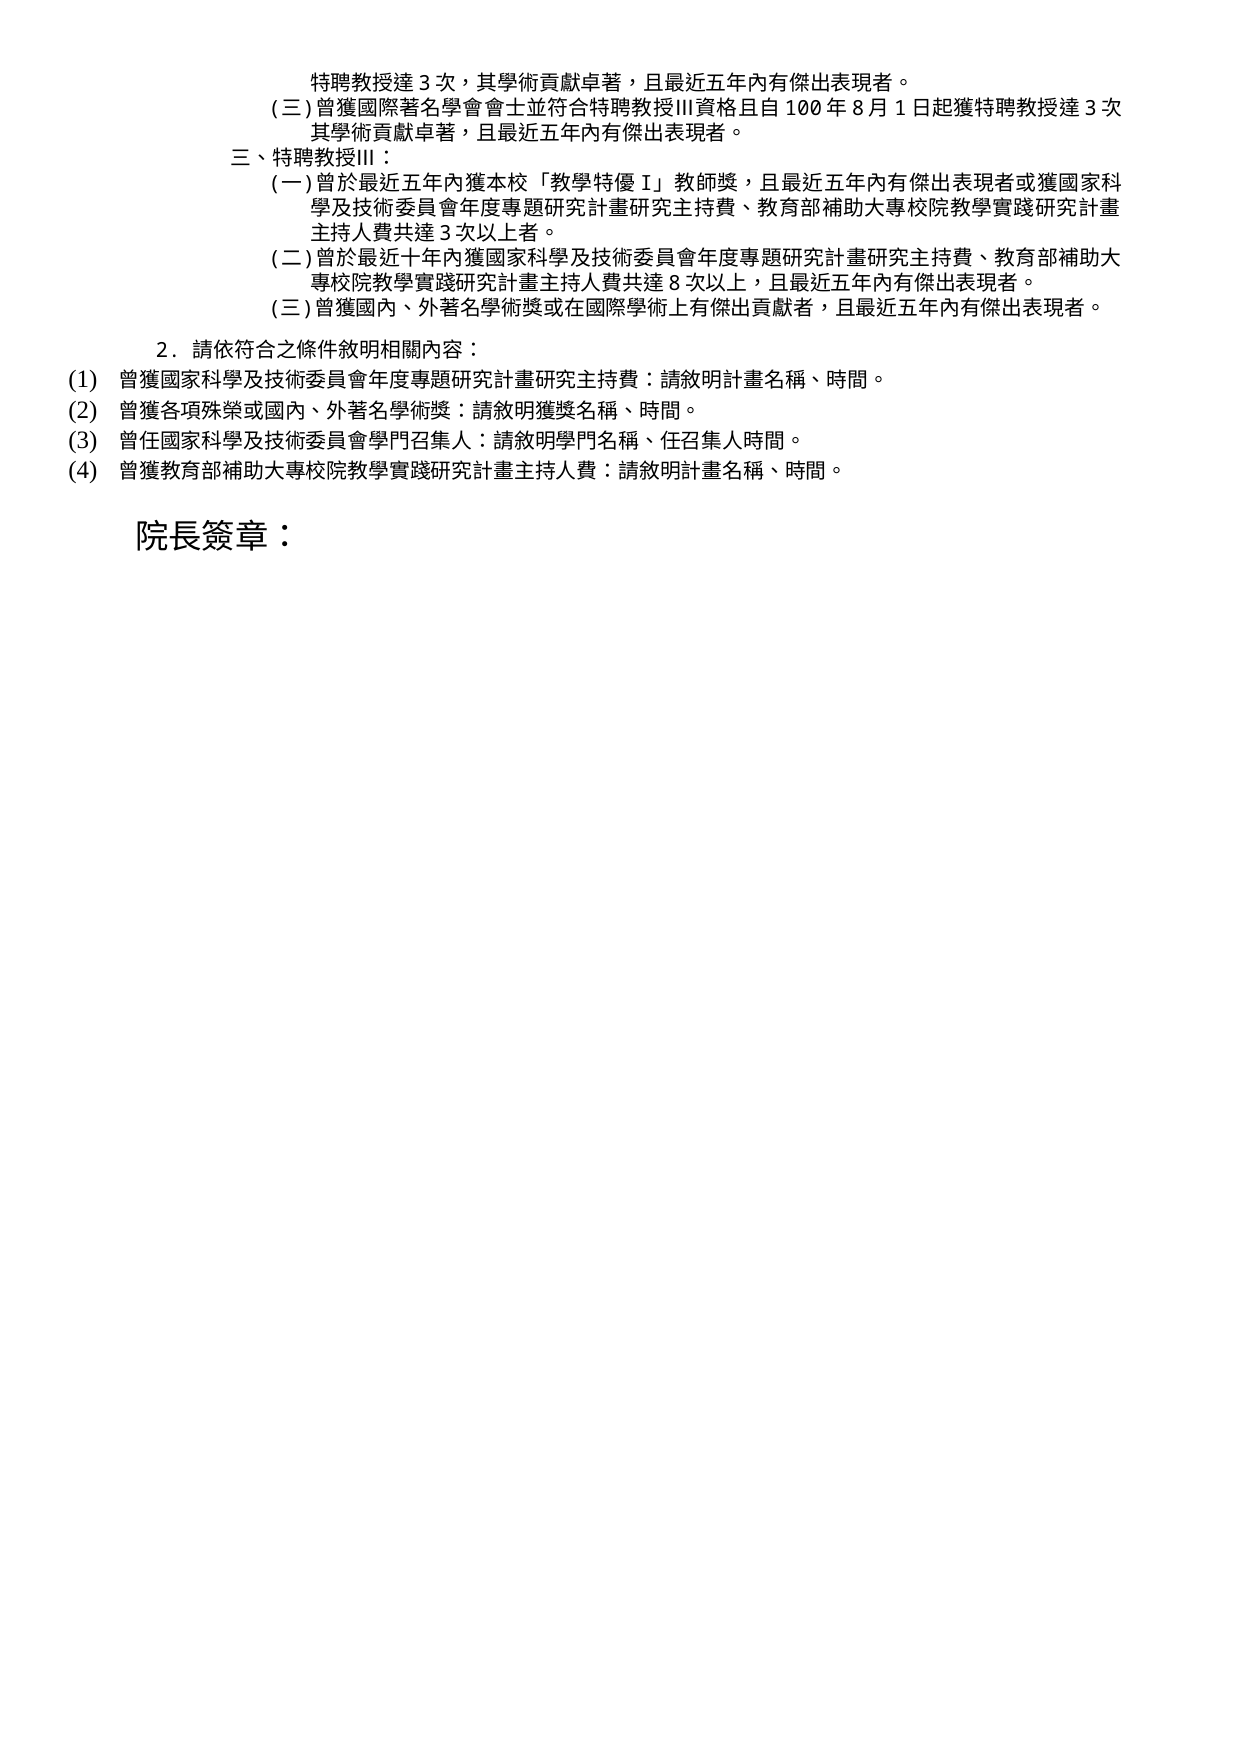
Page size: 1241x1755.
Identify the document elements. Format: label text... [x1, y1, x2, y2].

list 請依符合之條件敘明相關內容： [155, 333, 1122, 364]
text (二)曾於最近十年內獲國家科學及技術委員會年度專題研究計畫研究主持費、教育部補助大專校院教學實踐研究計畫主持人費共達8次以上，且最近五年內有傑出表現者。 [268, 246, 1122, 296]
text (一)曾於最近五年內獲本校「教學特優I」教師獎，且最近五年內有傑出表現者或獲國家科學及技術委員會年度專題研究計畫研究主持費、教育部補助大專校院教學實踐研究計畫主持人費共達3次以上者。 [268, 171, 1122, 246]
list 曾獲各項殊榮或國內、外著名學術獎：請敘明獲獎名稱、時間。 [68, 394, 1122, 424]
text 特聘教授達3次，其學術貢獻卓著，且最近五年內有傑出表現者。 [268, 71, 1122, 96]
list 曾獲教育部補助大專校院教學實踐研究計畫主持人費：請敘明計畫名稱、時間。 [68, 454, 1122, 484]
text (三)曾獲國際著名學會會士並符合特聘教授Ⅲ資格且自100年8月1日起獲特聘教授達3次，其學術貢獻卓著，且最近五年內有傑出表現者。 [268, 96, 1122, 146]
text 三、特聘教授Ⅲ： [231, 146, 1122, 171]
text (三)曾獲國內、外著名學術獎或在國際學術上有傑出貢獻者，且最近五年內有傑出表現者。 [268, 296, 1122, 321]
text 院長簽章： [135, 509, 1122, 558]
list 曾獲國家科學及技術委員會年度專題研究計畫研究主持費：請敘明計畫名稱、時間。 [68, 364, 1122, 394]
list 曾任國家科學及技術委員會學門召集人：請敘明學門名稱、任召集人時間。 [68, 424, 1122, 454]
